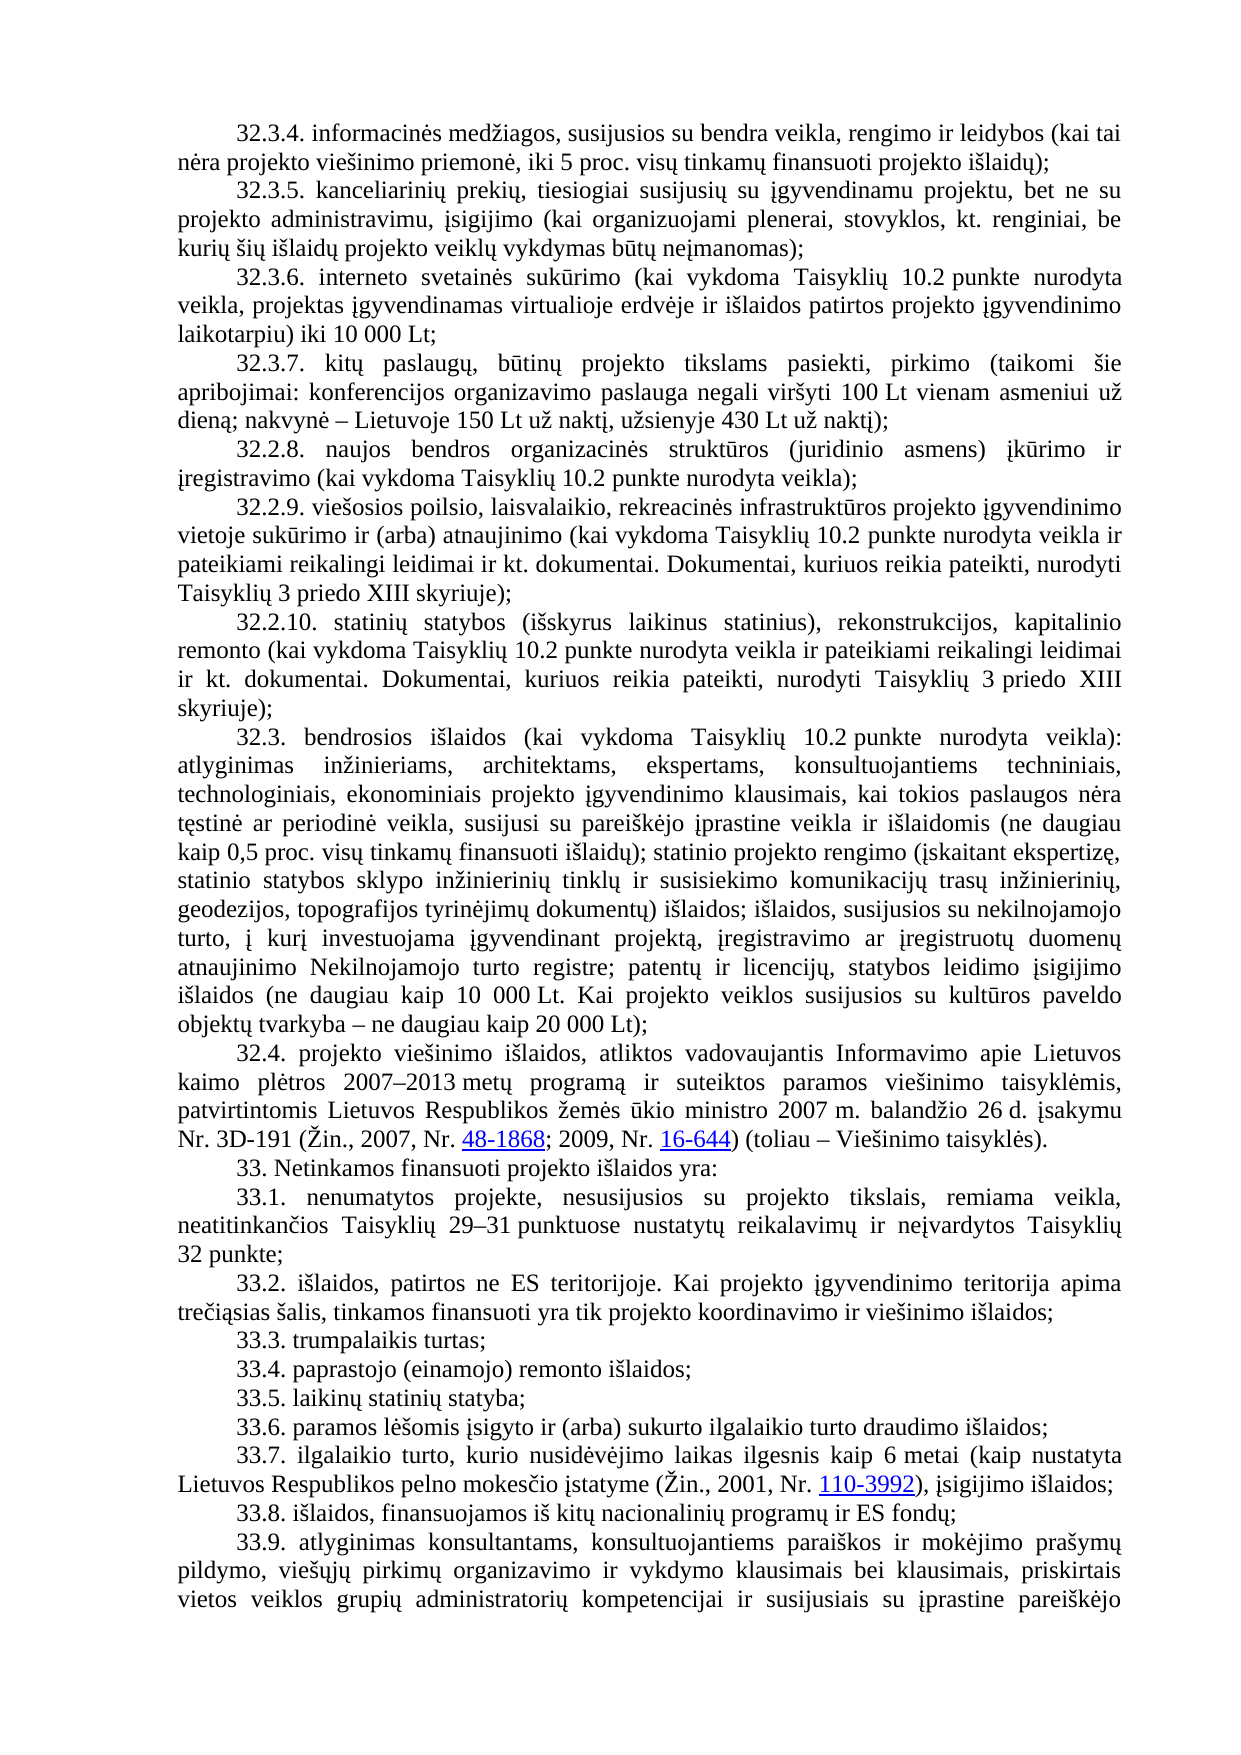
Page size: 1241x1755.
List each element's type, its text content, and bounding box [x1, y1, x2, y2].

text 33.9. atlyginimas konsultantams, konsultuojantiems paraiškos ir mokėjimo prašymų pildymo, viešųjų pirkimų organizavimo ir vykdymo klausimais bei klausimais, priskirtais vietos veiklos grupių administratorių kompetencijai ir susijusiais su įprastine pareiškėjo [177, 1527, 1122, 1613]
text 33.6. paramos lėšomis įsigyto ir (arba) sukurto ilgalaikio turto draudimo išlaidos; [177, 1412, 1122, 1441]
text 33.5. laikinų statinių statyba; [177, 1383, 1122, 1412]
text 33.8. išlaidos, finansuojamos iš kitų nacionalinių programų ir ES fondų; [177, 1498, 1122, 1527]
text 32.2.9. viešosios poilsio, laisvalaikio, rekreacinės infrastruktūros projekto įgyvendinimo vietoje sukūrimo ir (arba) atnaujinimo (kai vykdoma Taisyklių 10.2 punkte nurodyta veikla ir pateikiami reikalingi leidimai ir kt. dokumentai. Dokumentai, kuriuos reikia pateikti, nurodyti Taisyklių 3 priedo XIII skyriuje); [177, 492, 1122, 607]
text 33. Netinkamos finansuoti projekto išlaidos yra: [177, 1153, 1122, 1182]
text 32.3. bendrosios išlaidos (kai vykdoma Taisyklių 10.2 punkte nurodyta veikla): atlyginimas inžinieriams, architektams, ekspertams, konsultuojantiems techniniais, technologiniais, ekonominiais projekto įgyvendinimo klausimais, kai tokios paslaugos nėra tęstinė ar periodinė veikla, susijusi su pareiškėjo įprastine veikla ir išlaidomis (ne daugiau kaip 0,5 proc. visų tinkamų finansuoti išlaidų); statinio projekto rengimo (įskaitant ekspertizę, statinio statybos sklypo inžinierinių tinklų ir susisiekimo komunikacijų trasų inžinierinių, geodezijos, topografijos tyrinėjimų dokumentų) išlaidos; išlaidos, susijusios su nekilnojamojo turto, į kurį investuojama įgyvendinant projektą, įregistravimo ar įregistruotų duomenų atnaujinimo Nekilnojamojo turto registre; patentų ir licencijų, statybos leidimo įsigijimo išlaidos (ne daugiau kaip 10 000 Lt. Kai projekto veiklos susijusios su kultūros paveldo objektų tvarkyba – ne daugiau kaip 20 000 Lt); [177, 722, 1122, 1038]
text 33.4. paprastojo (einamojo) remonto išlaidos; [177, 1354, 1122, 1383]
text 32.2.8. naujos bendros organizacinės struktūros (juridinio asmens) įkūrimo ir įregistravimo (kai vykdoma Taisyklių 10.2 punkte nurodyta veikla); [177, 434, 1122, 492]
text 33.3. trumpalaikis turtas; [177, 1326, 1122, 1354]
text 33.7. ilgalaikio turto, kurio nusidėvėjimo laikas ilgesnis kaip 6 metai (kaip nustatyta Lietuvos Respublikos pelno mokesčio įstatyme (Žin., 2001, Nr. 110-3992), įsigijimo išlaidos; [177, 1441, 1122, 1498]
text 33.2. išlaidos, patirtos ne ES teritorijoje. Kai projekto įgyvendinimo teritorija apima trečiąsias šalis, tinkamos finansuoti yra tik projekto koordinavimo ir viešinimo išlaidos; [177, 1268, 1122, 1326]
text 33.1. nenumatytos projekte, nesusijusios su projekto tikslais, remiama veikla, neatitinkančios Taisyklių 29–31 punktuose nustatytų reikalavimų ir neįvardytos Taisyklių 32 punkte; [177, 1182, 1122, 1268]
text 32.3.4. informacinės medžiagos, susijusios su bendra veikla, rengimo ir leidybos (kai tai nėra projekto viešinimo priemonė, iki 5 proc. visų tinkamų finansuoti projekto išlaidų); [177, 118, 1122, 176]
text 32.2.10. statinių statybos (išskyrus laikinus statinius), rekonstrukcijos, kapitalinio remonto (kai vykdoma Taisyklių 10.2 punkte nurodyta veikla ir pateikiami reikalingi leidimai ir kt. dokumentai. Dokumentai, kuriuos reikia pateikti, nurodyti Taisyklių 3 priedo XIII skyriuje); [177, 607, 1122, 722]
text 32.3.7. kitų paslaugų, būtinų projekto tikslams pasiekti, pirkimo (taikomi šie apribojimai: konferencijos organizavimo paslauga negali viršyti 100 Lt vienam asmeniui už dieną; nakvynė – Lietuvoje 150 Lt už naktį, užsienyje 430 Lt už naktį); [177, 348, 1122, 434]
text 32.3.5. kanceliarinių prekių, tiesiogiai susijusių su įgyvendinamu projektu, bet ne su projekto administravimu, įsigijimo (kai organizuojami plenerai, stovyklos, kt. renginiai, be kurių šių išlaidų projekto veiklų vykdymas būtų neįmanomas); [177, 176, 1122, 262]
text 32.3.6. interneto svetainės sukūrimo (kai vykdoma Taisyklių 10.2 punkte nurodyta veikla, projektas įgyvendinamas virtualioje erdvėje ir išlaidos patirtos projekto įgyvendinimo laikotarpiu) iki 10 000 Lt; [177, 262, 1122, 348]
text 32.4. projekto viešinimo išlaidos, atliktos vadovaujantis Informavimo apie Lietuvos kaimo plėtros 2007–2013 metų programą ir suteiktos paramos viešinimo taisyklėmis, patvirtintomis Lietuvos Respublikos žemės ūkio ministro 2007 m. balandžio 26 d. įsakymu Nr. 3D-191 (Žin., 2007, Nr. 48-1868; 2009, Nr. 16-644) (toliau – Viešinimo taisyklės). [177, 1038, 1122, 1153]
